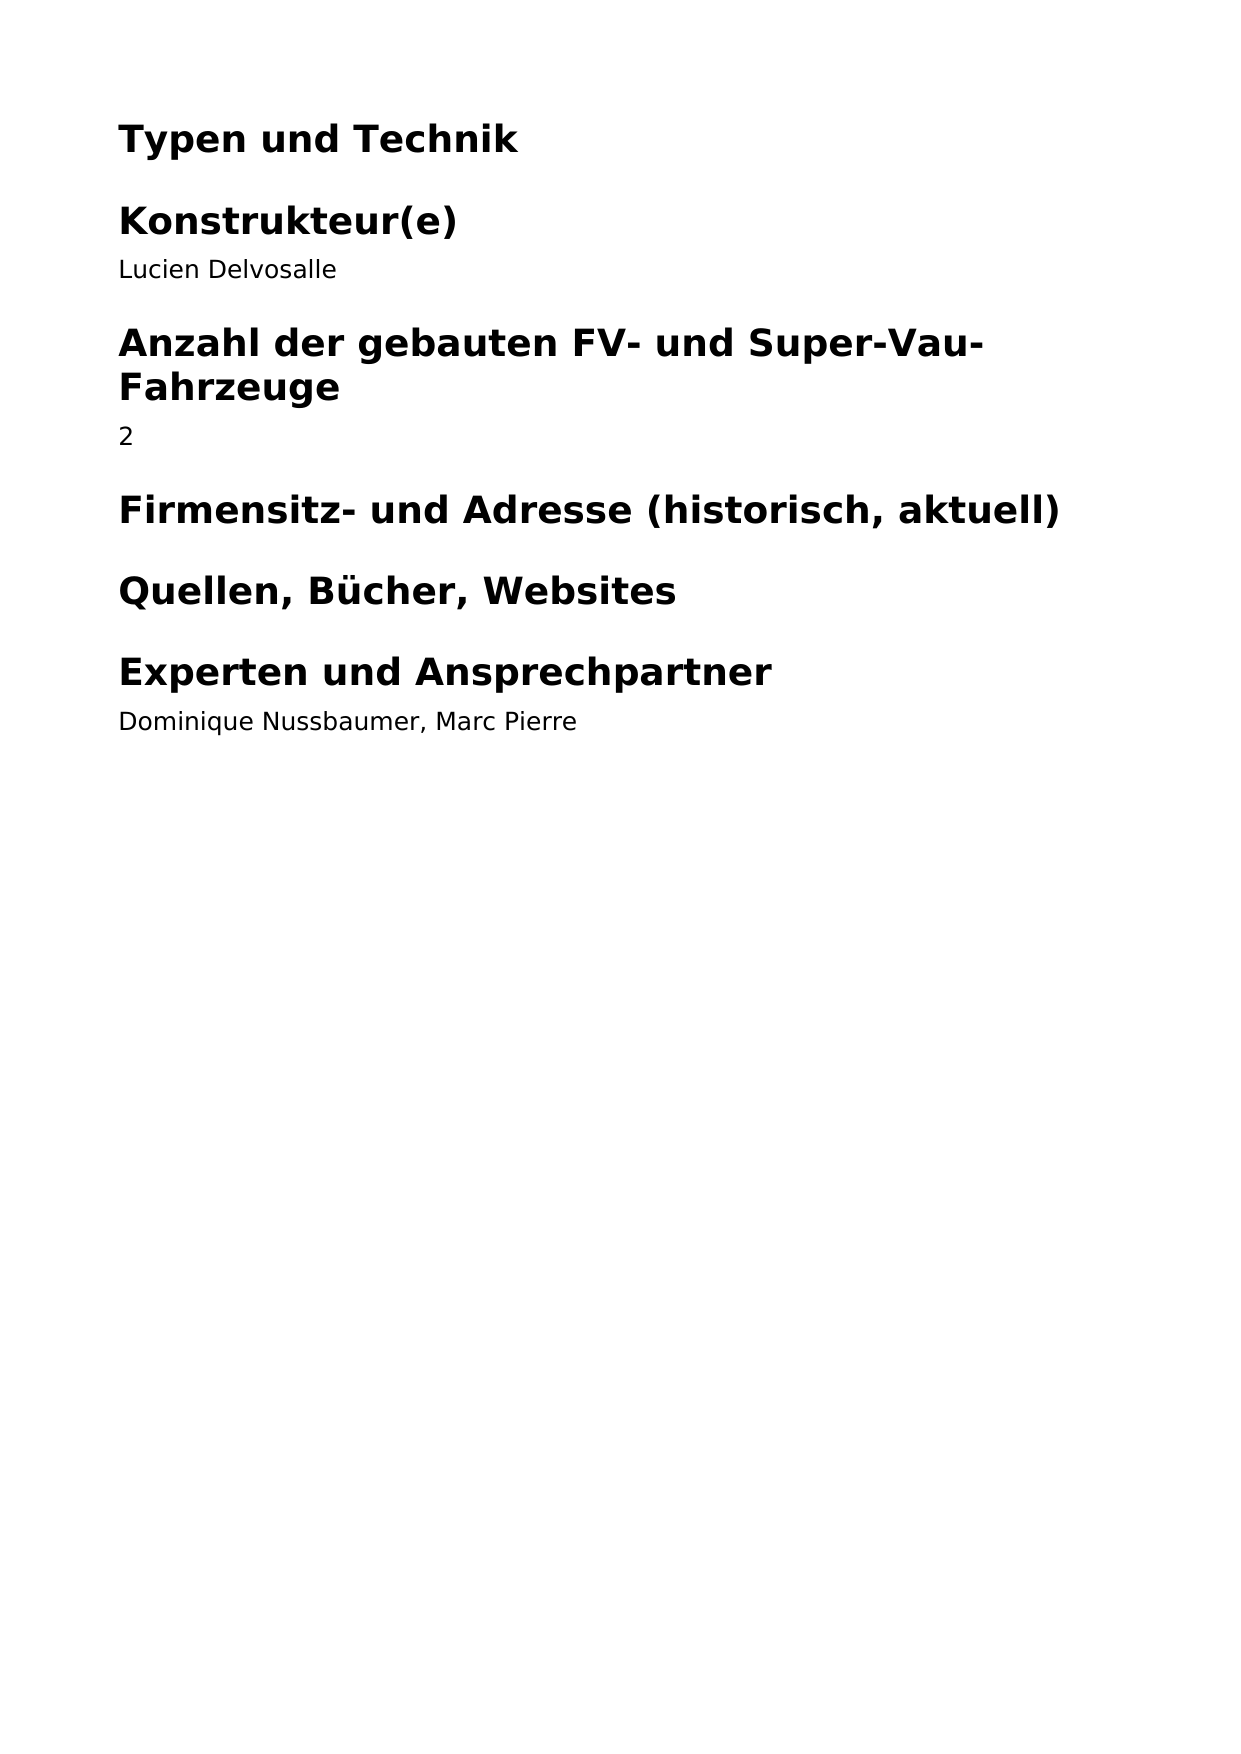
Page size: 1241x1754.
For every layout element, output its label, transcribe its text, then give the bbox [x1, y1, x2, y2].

text Lucien Delvosalle [118, 255, 1122, 284]
text 2 [118, 422, 1122, 451]
subtitle Anzahl der gebauten FV- und Super-Vau-Fahrzeuge [118, 322, 1122, 409]
subtitle Firmensitz- und Adresse (historisch, aktuell) [118, 488, 1122, 532]
subtitle Typen und Technik [118, 118, 1122, 162]
subtitle Experten und Ansprechpartner [118, 651, 1122, 694]
subtitle Konstrukteur(e) [118, 199, 1122, 243]
subtitle Quellen, Bücher, Websites [118, 570, 1122, 613]
text Dominique Nussbaumer, Marc Pierre [118, 707, 1122, 736]
